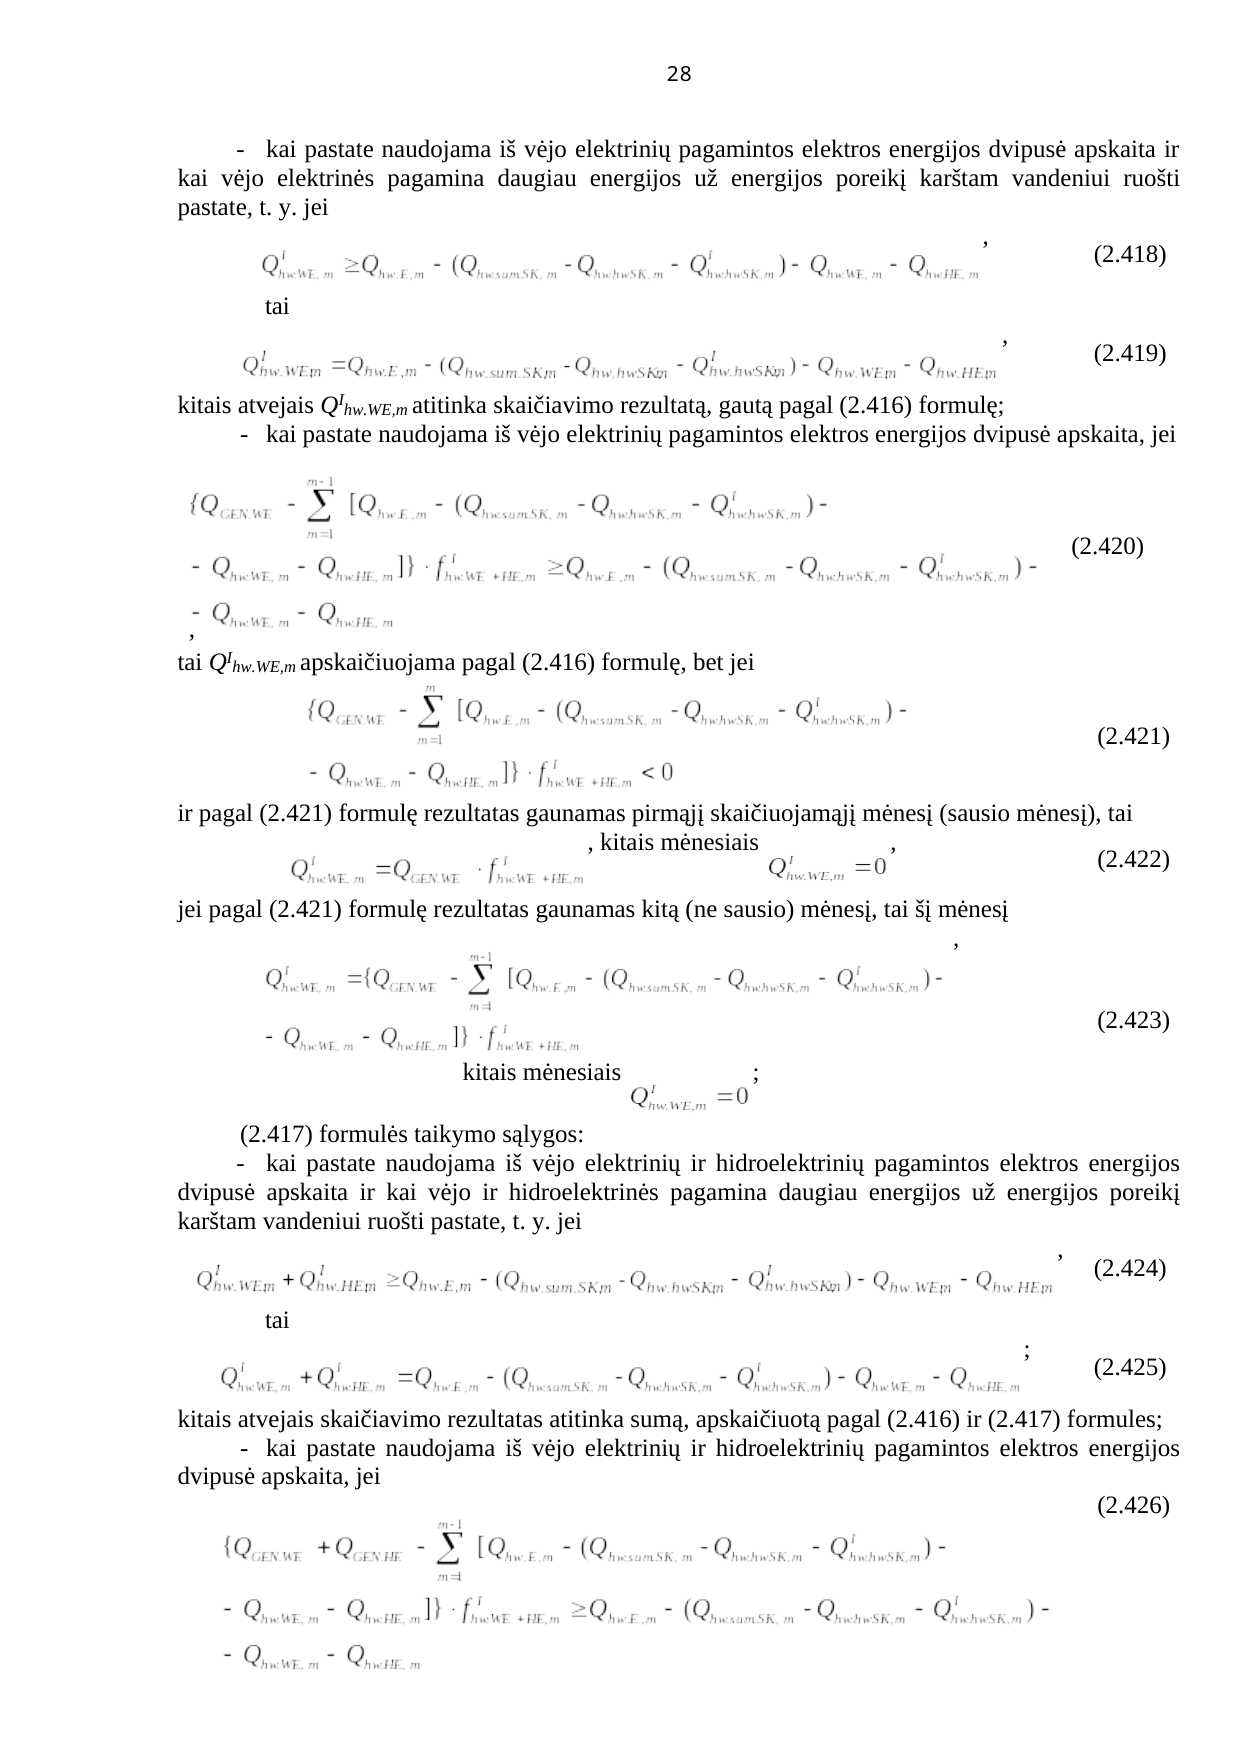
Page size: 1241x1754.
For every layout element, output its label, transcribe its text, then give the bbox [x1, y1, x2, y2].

table_header , [181, 1235, 1076, 1305]
table_header (2.426) [1070, 1490, 1181, 1653]
text - kai pastate naudojama iš vėjo elektrinių pagamintos elektros energijos dvipusė apskaita, jei [177, 419, 1181, 448]
table_header (2.425) [1067, 1334, 1178, 1404]
text - kai pastate naudojama iš vėjo elektrinių ir hidroelektrinių pagamintos elektros energijos dvipusė apskaita, jei [177, 1433, 1181, 1490]
table_header , kitais mėnesiais , [177, 827, 1007, 894]
table_header (2.419) [1067, 320, 1178, 390]
text tai [265, 1305, 1181, 1334]
text (2.417) formulės taikymo sąlygos: [240, 1119, 1181, 1148]
table_header (2.424) [1076, 1235, 1178, 1305]
table_header , kitais mėnesiais ; [177, 923, 1044, 1119]
text kitais atvejais QIhw.WE,m atitinka skaičiavimo rezultatą, gautą pagal (2.416) formulę; [177, 390, 1181, 419]
table_header [177, 676, 1044, 798]
table_header (2.422) [1007, 827, 1181, 894]
table_header ; [181, 1334, 1067, 1404]
table_header [177, 1490, 1070, 1653]
table_header (2.420) [1060, 448, 1181, 647]
text tai [265, 291, 1181, 320]
text ir pagal (2.421) formulę rezultatas gaunamas pirmąjį skaičiuojamąjį mėnesį (sausio mėnesį), tai [177, 798, 1181, 827]
table_header (2.418) [1067, 221, 1178, 291]
table_header , [181, 320, 1067, 390]
text - kai pastate naudojama iš vėjo elektrinių ir hidroelektrinių pagamintos elektros energijos dvipusė apskaita ir kai vėjo ir hidroelektrinės pagamina daugiau energijos už energijos poreikį karštam vandeniui ruošti pastate, t. y. jei [177, 1148, 1181, 1234]
text tai QIhw.WE,m apskaičiuojama pagal (2.416) formulę, bet jei [177, 647, 1181, 676]
text - kai pastate naudojama iš vėjo elektrinių pagamintos elektros energijos dvipusė apskaita ir kai vėjo elektrinės pagamina daugiau energijos už energijos poreikį karštam vandeniui ruošti pastate, t. y. jei [177, 134, 1181, 221]
text kitais atvejais skaičiavimo rezultatas atitinka sumą, apskaičiuotą pagal (2.416) ir (2.417) formules; [177, 1404, 1181, 1433]
table_header (2.423) [1045, 923, 1181, 1119]
table_header , [181, 221, 1067, 291]
table_header (2.421) [1045, 676, 1181, 798]
text jei pagal (2.421) formulę rezultatas gaunamas kitą (ne sausio) mėnesį, tai šį mėnesį [177, 894, 1181, 923]
table_header , [177, 448, 1060, 647]
